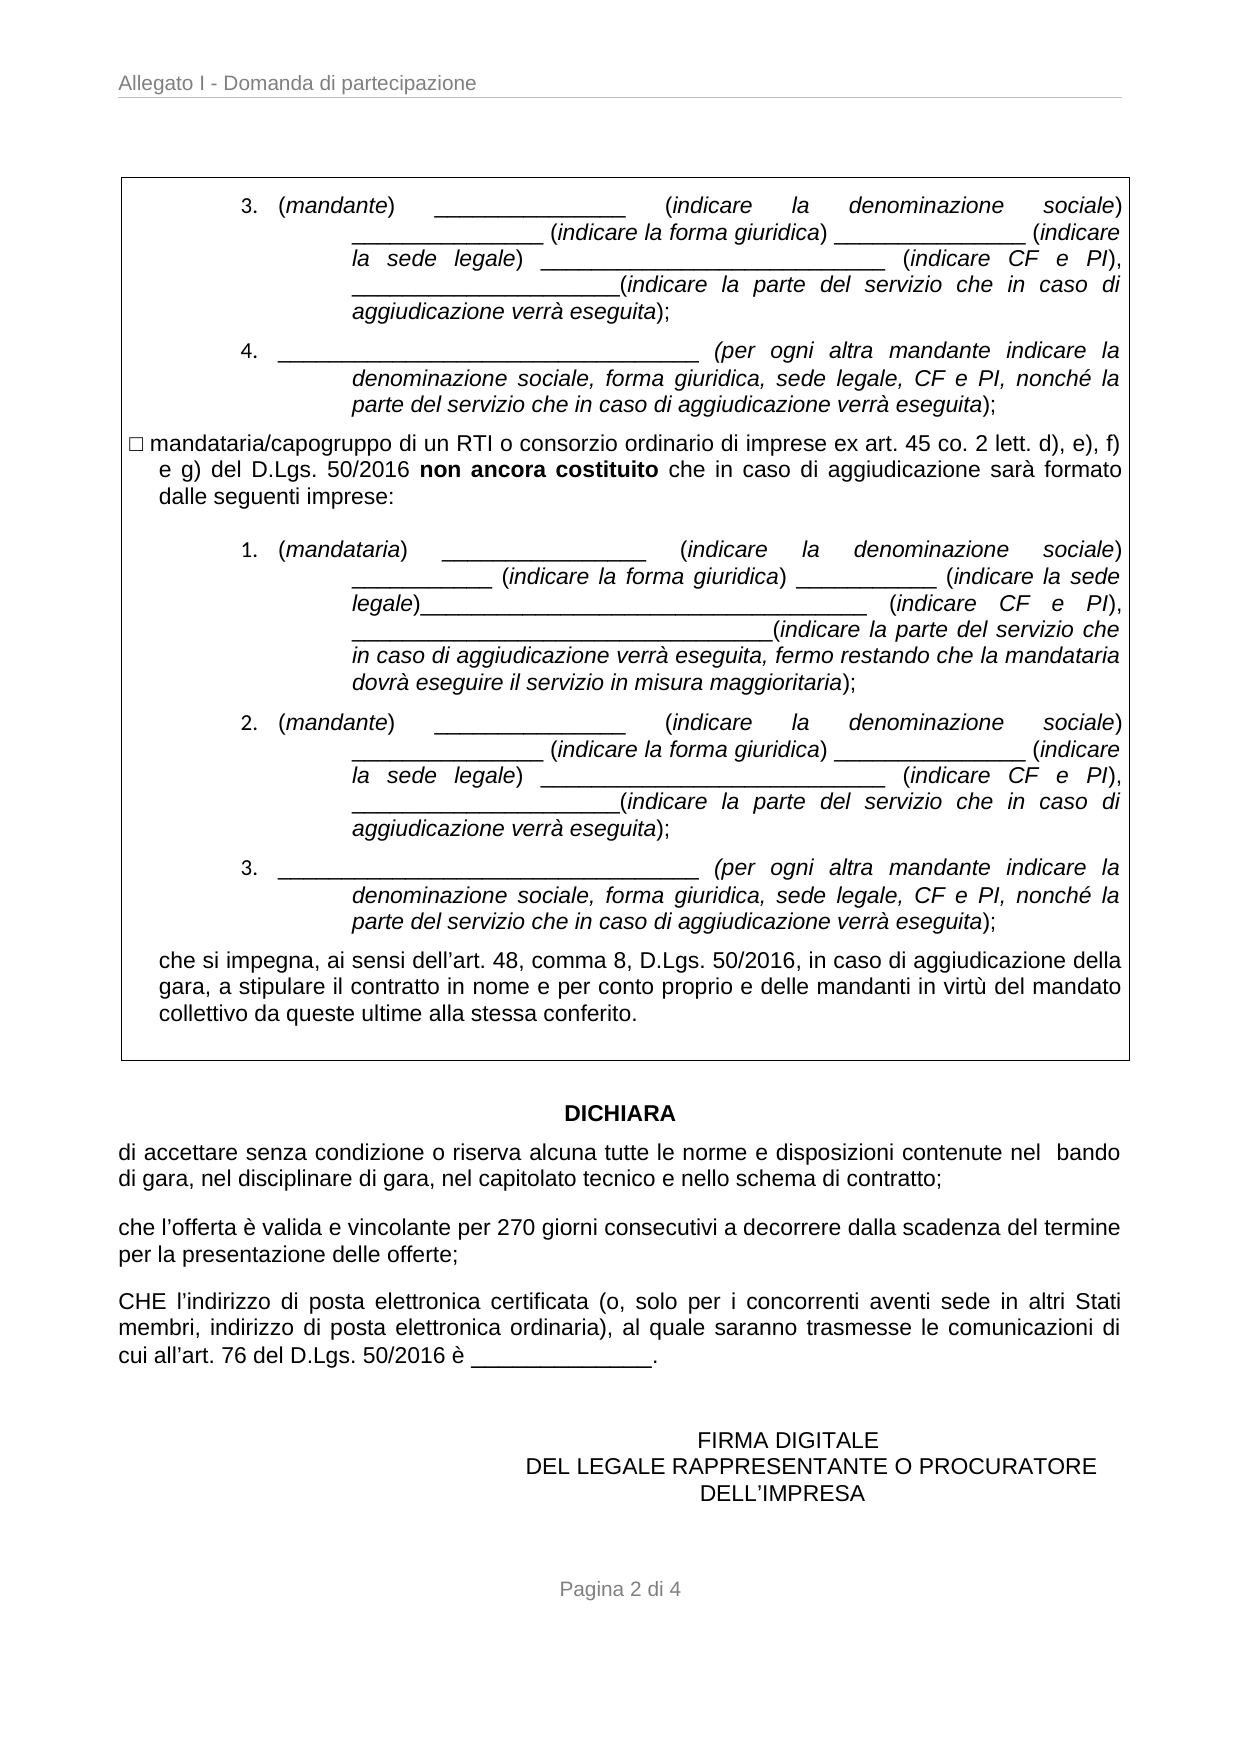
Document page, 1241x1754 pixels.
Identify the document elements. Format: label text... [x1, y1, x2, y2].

text che l’offerta è valida e vincolante per 270 giorni consecutivi a decorrere dalla scadenza del termine per la presentazione delle offerte; [118, 1214, 1122, 1267]
text FIRMA DIGITALE [118, 1427, 1122, 1453]
text DELL’IMPRESA [118, 1479, 1122, 1506]
text DICHIARA [118, 1100, 1122, 1126]
table_header □ mandataria/capogruppo di un RTI o consorzio ordinario di imprese ex art. 45 co. 2 lett. d), e), f) e g) del D.Lgs. 50/2016 già costituito formato dalle seguenti imprese: (mandataria) ________________ (indicare la denominazione sociale) ___________ (indicare la forma giuridica) ___________ (indicare la sede legale)___________________________________ (indicare CF e PI), _________________________________(indicare la parte del servizio che in caso di aggiudicazione verrà eseguita, fermo restando che la mandataria dovrà eseguire il servizio in misura maggioritaria); (mandante) _______________ (indicare la denominazione sociale) _______________ (indicare la forma giuridica) _______________ (indicare la sede legale) ___________________________ (indicare CF e PI), _____________________(indicare la parte del servizio che in caso di aggiudicazione verrà eseguita); _________________________________ (per ogni altra mandante indicare la denominazione sociale, forma giuridica, sede legale, CF e PI, nonché la parte del servizio che in caso di aggiudicazione verrà eseguita); □ mandataria/capogruppo di un RTI o consorzio ordinario di imprese ex art. 45 co. 2 lett. d), e), f) e g) del D.Lgs. 50/2016 non ancora costituito che in caso di aggiudicazione sarà formato dalle seguenti imprese: (mandataria) ________________ (indicare la denominazione sociale) ___________ (indicare la forma giuridica) ___________ (indicare la sede legale)___________________________________ (indicare CF e PI), _________________________________(indicare la parte del servizio che in caso di aggiudicazione verrà eseguita, fermo restando che la mandataria dovrà eseguire il servizio in misura maggioritaria); (mandante) _______________ (indicare la denominazione sociale) _______________ (indicare la forma giuridica) _______________ (indicare la sede legale) ___________________________ (indicare CF e PI), _____________________(indicare la parte del servizio che in caso di aggiudicazione verrà eseguita); _________________________________ (per ogni altra mandante indicare la denominazione sociale, forma giuridica, sede legale, CF e PI, nonché la parte del servizio che in caso di aggiudicazione verrà eseguita); che si impegna, ai sensi dell’art. 48, comma 8, D.Lgs. 50/2016, in caso di aggiudicazione della gara, a stipulare il contratto in nome e per conto proprio e delle mandanti in virtù del mandato collettivo da queste ultime alla stessa conferito. [122, 178, 1129, 1060]
text CHE l’indirizzo di posta elettronica certificata (o, solo per i concorrenti aventi sede in altri Stati membri, indirizzo di posta elettronica ordinaria), al quale saranno trasmesse le comunicazioni di cui all’art. 76 del D.Lgs. 50/2016 è _____________. [118, 1288, 1122, 1369]
text di accettare senza condizione o riserva alcuna tutte le norme e disposizioni contenute nel bando di gara, nel disciplinare di gara, nel capitolato tecnico e nello schema di contratto; [118, 1139, 1122, 1191]
text DEL LEGALE RAPPRESENTANTE O PROCURATORE [118, 1453, 1122, 1479]
